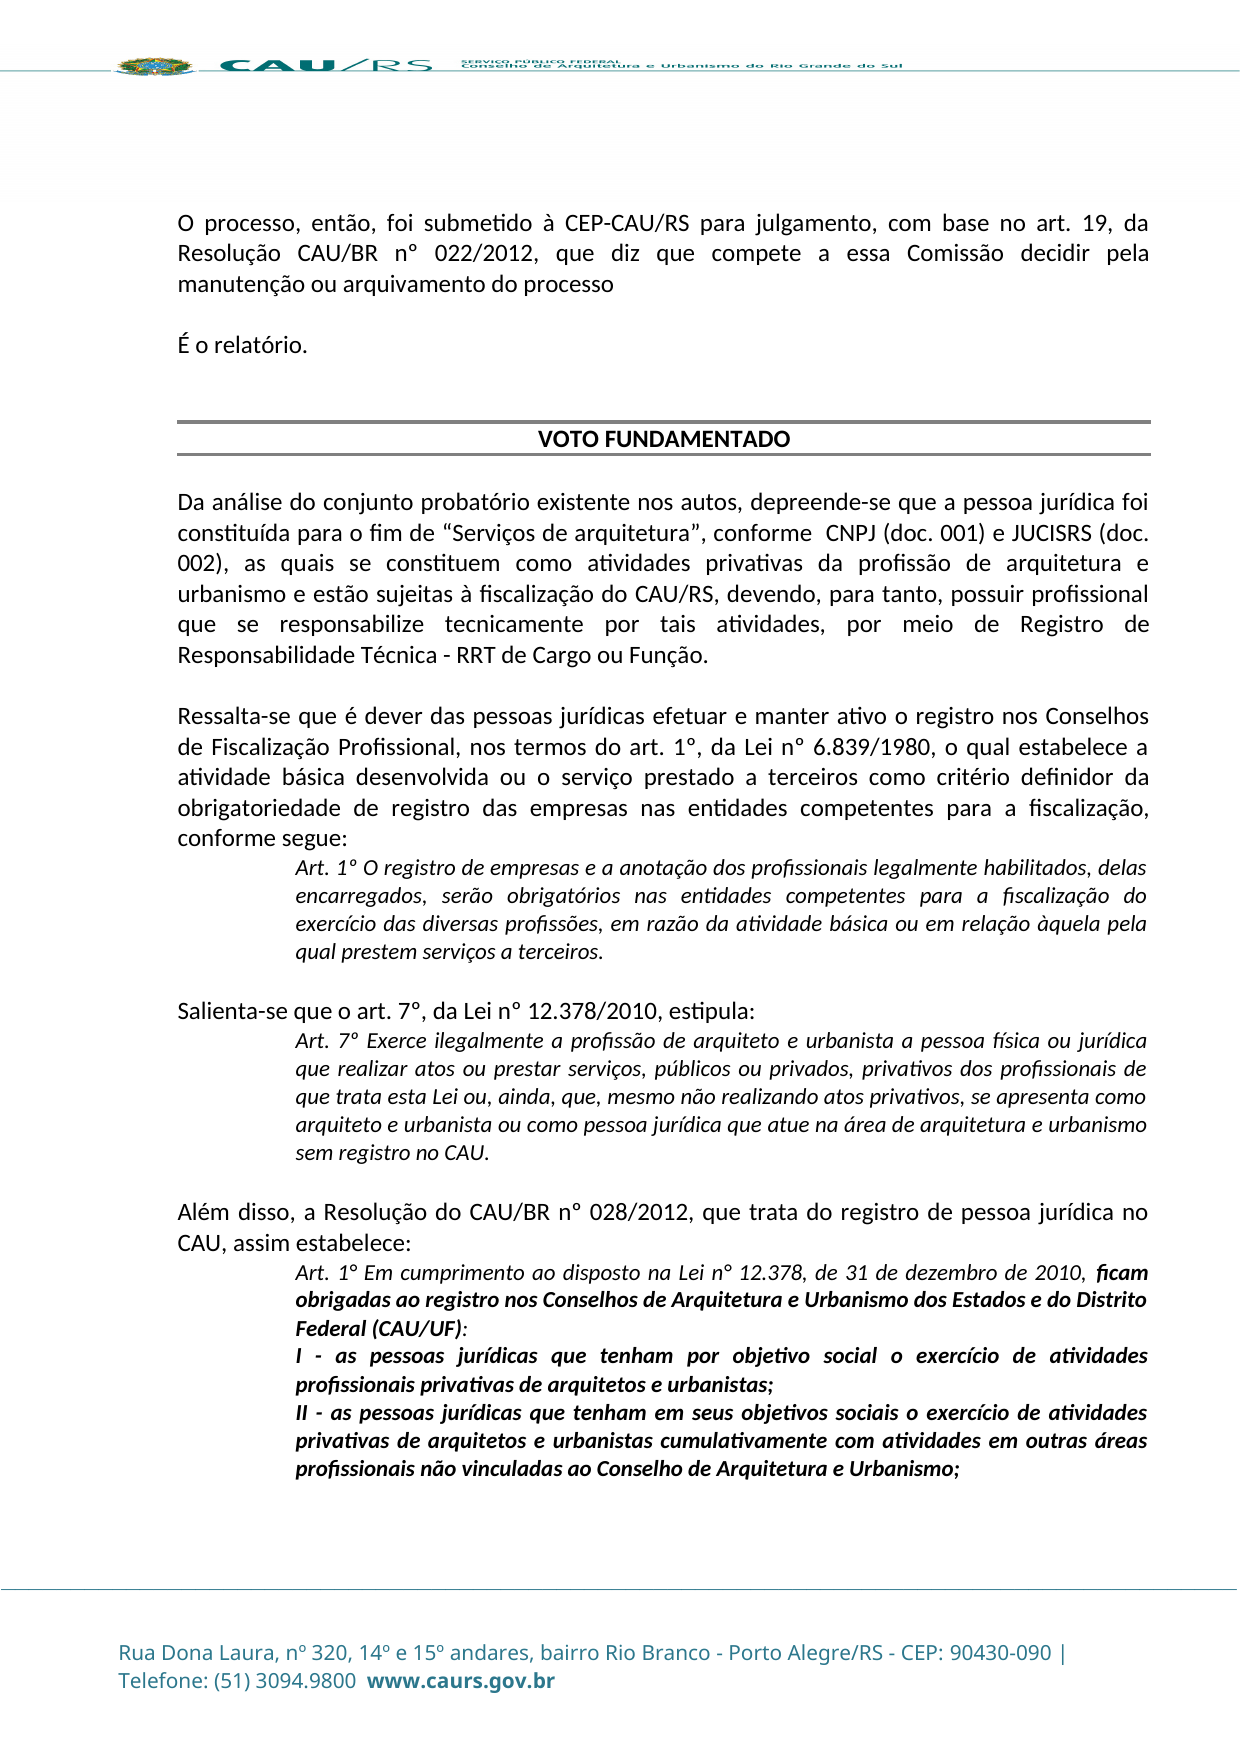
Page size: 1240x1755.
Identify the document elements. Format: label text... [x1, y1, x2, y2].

text II - as pessoas jurídicas que tenham em seus objetivos sociais o exercício de atividades privativas de arquitetos e urbanistas cumulativamente com atividades em outras áreas profissionais não vinculadas ao Conselho de Arquitetura e Urbanismo; [295, 1398, 1151, 1482]
text Art. 7º Exerce ilegalmente a profissão de arquiteto e urbanista a pessoa física ou jurídica que realizar atos ou prestar serviços, públicos ou privados, privativos dos profissionais de que trata esta Lei ou, ainda, que, mesmo não realizando atos privativos, se apresenta como arquiteto e urbanista ou como pessoa jurídica que atue na área de arquitetura e urbanismo sem registro no CAU. [295, 1026, 1151, 1166]
text Ressalta-se que é dever das pessoas jurídicas efetuar e manter ativo o registro nos Conselhos de Fiscalização Profissional, nos termos do art. 1º, da Lei nº 6.839/1980, o qual estabelece a atividade básica desenvolvida ou o serviço prestado a terceiros como critério definidor da obrigatoriedade de registro das empresas nas entidades competentes para a fiscalização, conforme segue: [177, 700, 1151, 853]
text I - as pessoas jurídicas que tenham por objetivo social o exercício de atividades profissionais privativas de arquitetos e urbanistas; [295, 1342, 1151, 1398]
text Art. 1° Em cumprimento ao disposto na Lei n° 12.378, de 31 de dezembro de 2010, ficam obrigadas ao registro nos Conselhos de Arquitetura e Urbanismo dos Estados e do Distrito Federal (CAU/UF): [295, 1258, 1151, 1342]
text Da análise do conjunto probatório existente nos autos, depreende-se que a pessoa jurídica foi constituída para o fim de “Serviços de arquitetura”, conforme CNPJ (doc. 001) e JUCISRS (doc. 002), as quais se constituem como atividades privativas da profissão de arquitetura e urbanismo e estão sujeitas à fiscalização do CAU/RS, devendo, para tanto, possuir profissional que se responsabilize tecnicamente por tais atividades, por meio de Registro de Responsabilidade Técnica - RRT de Cargo ou Função. [177, 487, 1151, 670]
text Além disso, a Resolução do CAU/BR nº 028/2012, que trata do registro de pessoa jurídica no CAU, assim estabelece: [177, 1197, 1151, 1258]
text Art. 1º O registro de empresas e a anotação dos profissionais legalmente habilitados, delas encarregados, serão obrigatórios nas entidades competentes para a fiscalização do exercício das diversas profissões, em razão da atividade básica ou em relação àquela pela qual prestem serviços a terceiros. [295, 853, 1151, 965]
text Salienta-se que o art. 7º, da Lei nº 12.378/2010, estipula: [177, 995, 1151, 1026]
text O processo, então, foi submetido à CEP-CAU/RS para julgamento, com base no art. 19, da Resolução CAU/BR nº 022/2012, que diz que compete a essa Comissão decidir pela manutenção ou arquivamento do processo [177, 207, 1151, 298]
table_header VOTO FUNDAMENTADO [177, 424, 1151, 453]
text É o relatório. [177, 329, 1151, 359]
